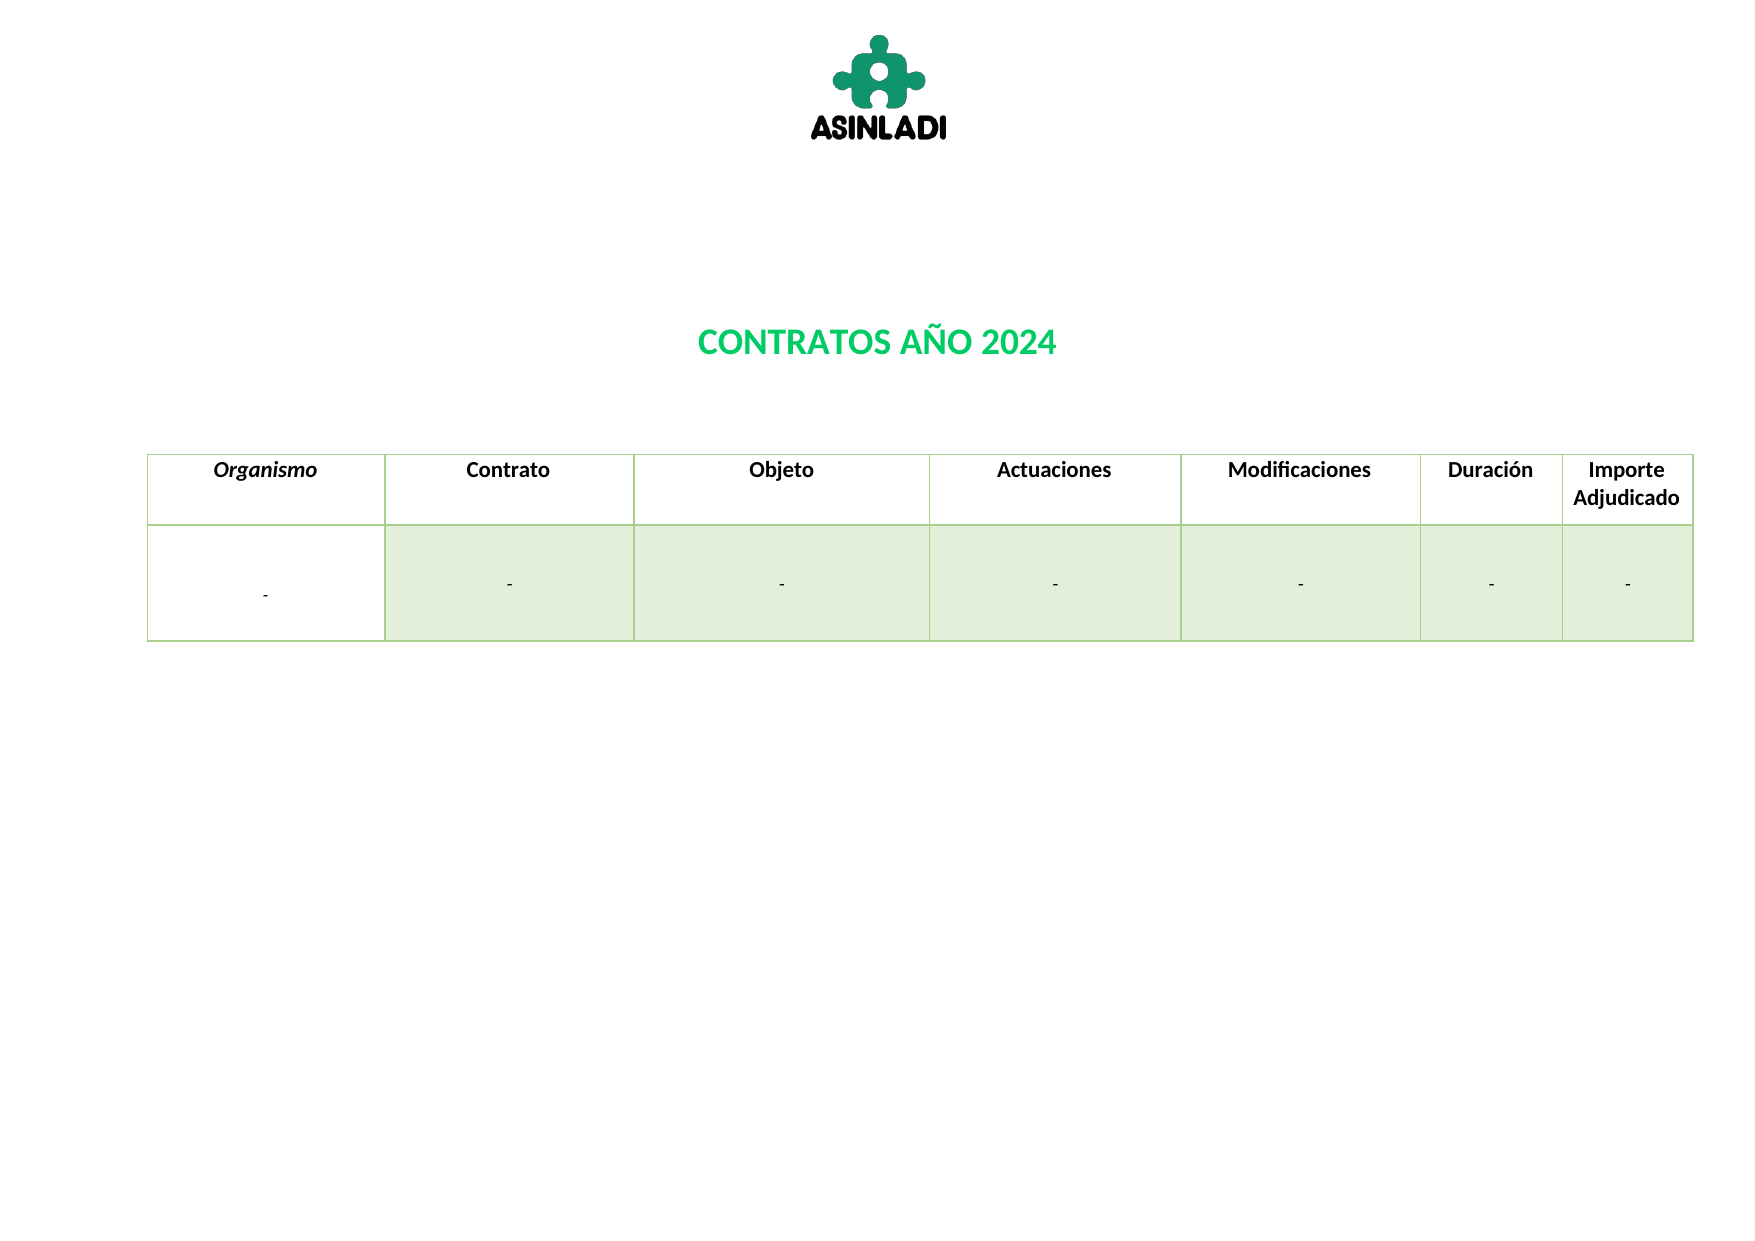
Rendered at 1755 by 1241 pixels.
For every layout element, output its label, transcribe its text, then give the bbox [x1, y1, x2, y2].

table_cell - [148, 526, 384, 640]
text CONTRATOS AÑO 2024 [137, 318, 1617, 364]
table_cell - [930, 526, 1180, 640]
table_header Duración [1421, 455, 1562, 524]
table_cell - [1182, 526, 1420, 640]
table_cell - [386, 526, 633, 640]
table_header Objeto [635, 455, 929, 524]
table_header Modificaciones [1182, 455, 1420, 524]
table_header Importe Adjudicado [1563, 455, 1692, 524]
table_cell - [1563, 526, 1692, 640]
table_header Contrato [386, 455, 633, 524]
table_cell - [635, 526, 929, 640]
table_header Actuaciones [930, 455, 1180, 524]
table_cell - [1421, 526, 1562, 640]
table_header Organismo [148, 455, 384, 524]
